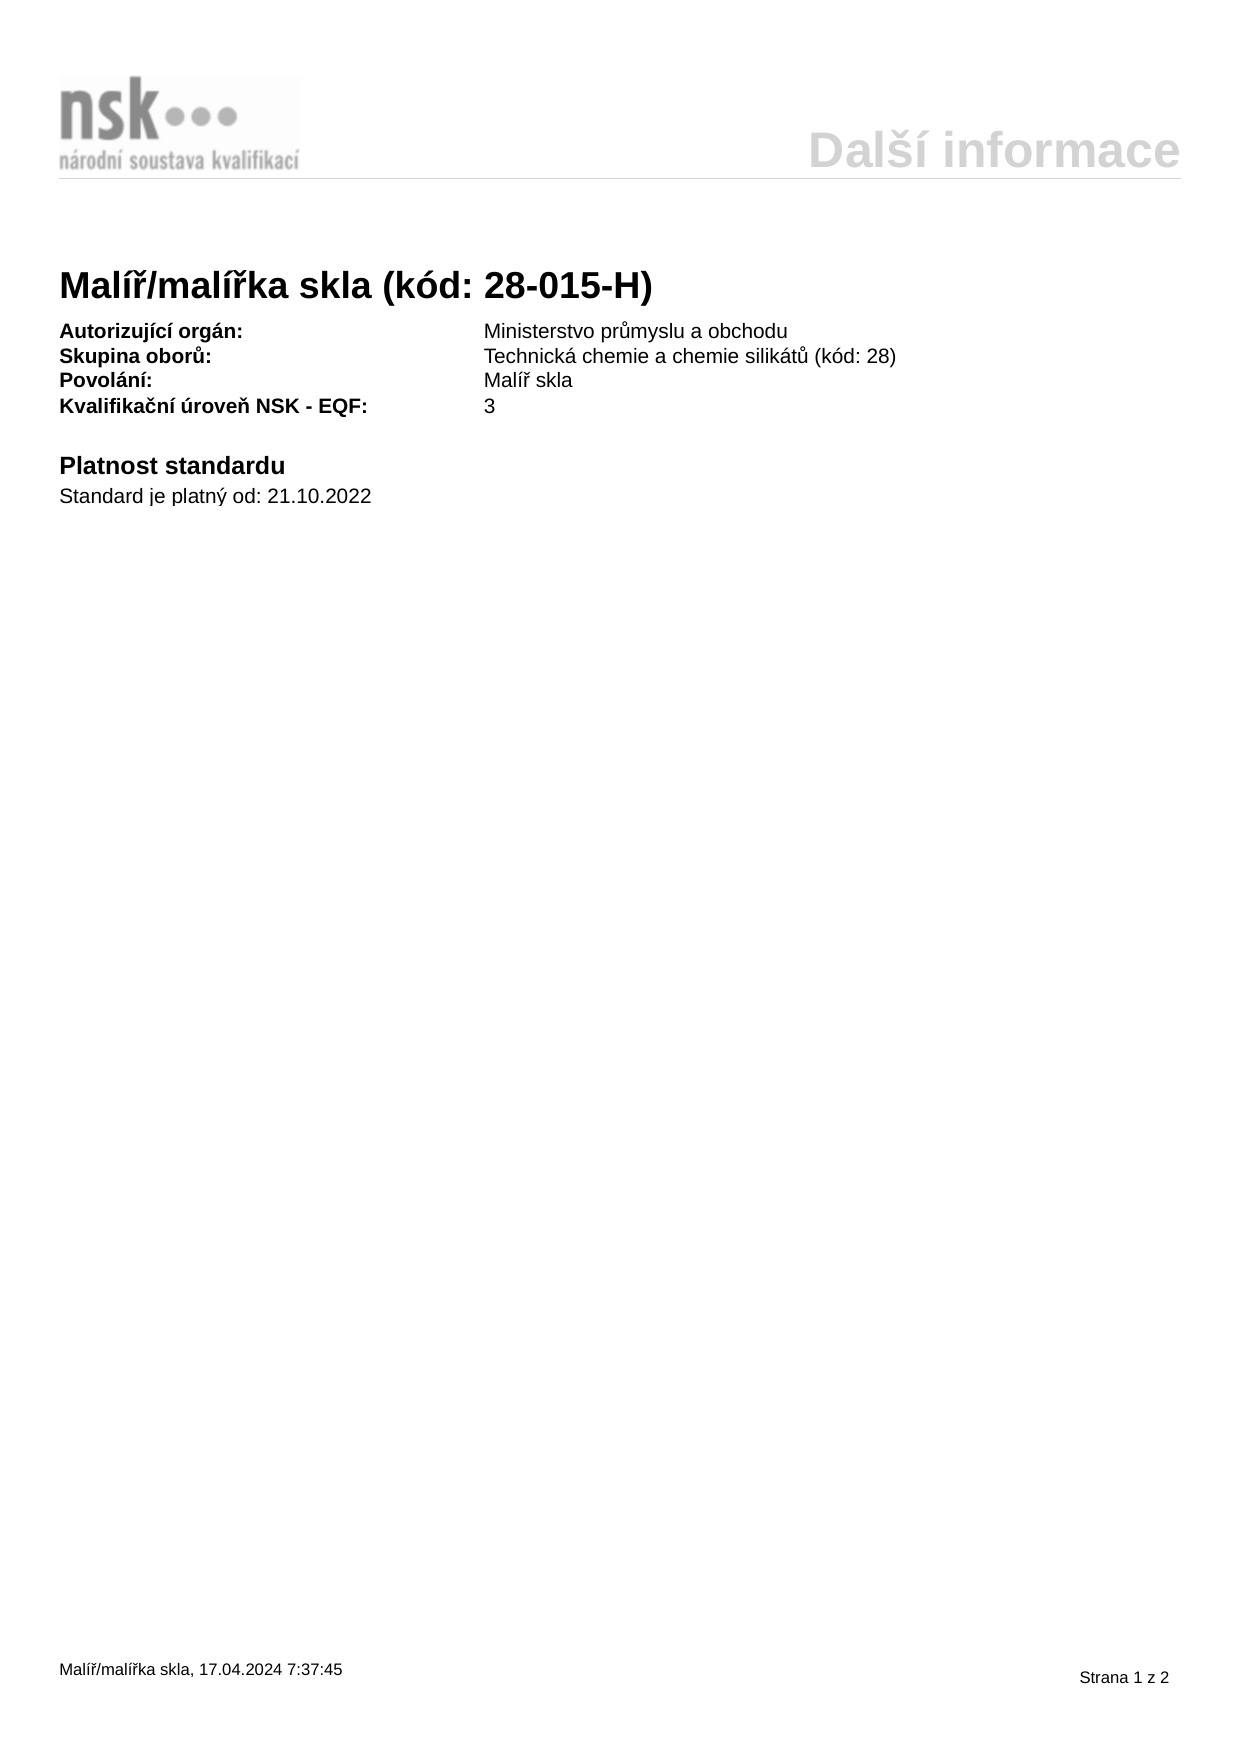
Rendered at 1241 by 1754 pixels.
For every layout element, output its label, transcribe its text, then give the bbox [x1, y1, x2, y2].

table_cell [620, 196, 626, 224]
table_cell [1169, 1106, 1181, 1383]
table_cell [1169, 418, 1181, 447]
table_cell [620, 506, 626, 806]
table_cell [59, 506, 483, 806]
table_cell [59, 196, 483, 224]
table_cell [484, 418, 620, 447]
table_cell [626, 307, 862, 319]
table_cell [620, 307, 626, 319]
picture [58, 59, 621, 172]
table_cell [620, 806, 626, 1106]
table_cell [1169, 307, 1181, 319]
table_cell [626, 806, 862, 1106]
table_cell [59, 179, 1181, 196]
table_cell [59, 806, 483, 1106]
table_cell [59, 1106, 483, 1383]
table_cell 3 [484, 394, 1181, 417]
table_cell Malíř/malířka skla, 17.04.2024 7:37:45 [59, 1660, 862, 1696]
table_header Další informace [626, 59, 1181, 178]
table_cell [1169, 806, 1181, 1106]
table_cell Skupina oborů: [59, 344, 483, 368]
table_cell Platnost standardu [59, 448, 1181, 483]
table_cell [59, 418, 483, 447]
table_cell [626, 506, 862, 806]
table_cell [484, 307, 620, 319]
table_cell [59, 1384, 483, 1659]
table_cell [626, 1384, 862, 1659]
table_cell [862, 506, 1169, 806]
table_cell [862, 1384, 1169, 1659]
table_cell [1169, 506, 1181, 806]
table_cell [862, 196, 1169, 224]
table_cell [620, 1384, 626, 1659]
table_cell [59, 307, 483, 319]
table_cell Povolání: [59, 368, 483, 392]
table_cell [620, 418, 626, 447]
table_cell [484, 172, 620, 178]
table_cell Autorizující orgán: [59, 319, 483, 343]
table_cell [626, 418, 862, 447]
table_cell Malíř skla [484, 368, 1181, 393]
table_cell [484, 196, 620, 224]
table_cell Ministerstvo průmyslu a obchodu [484, 319, 1181, 344]
table_cell [59, 172, 483, 178]
table_cell [1169, 1384, 1181, 1659]
table_cell [484, 506, 620, 806]
table_cell [862, 307, 1169, 319]
table_cell [862, 418, 1169, 447]
table_cell Standard je platný od: 21.10.2022 [59, 484, 1181, 506]
table_cell [862, 806, 1169, 1106]
table_cell [484, 1106, 620, 1383]
table_cell [484, 1384, 620, 1659]
table_cell [1169, 196, 1181, 224]
table_cell [620, 1106, 626, 1383]
table_cell [626, 1106, 862, 1383]
table_cell Malíř/malířka skla (kód: 28-015-H) [59, 224, 1181, 307]
table_cell Technická chemie a chemie silikátů (kód: 28) [484, 344, 1181, 368]
table_cell [626, 196, 862, 224]
table_cell Strana 1 z 2 [862, 1660, 1169, 1696]
table_header [621, 59, 626, 172]
table_cell Kvalifikační úroveň NSK - EQF: [59, 394, 483, 417]
table_cell [484, 806, 620, 1106]
table_cell [862, 1106, 1169, 1383]
table_cell [1169, 1660, 1181, 1696]
